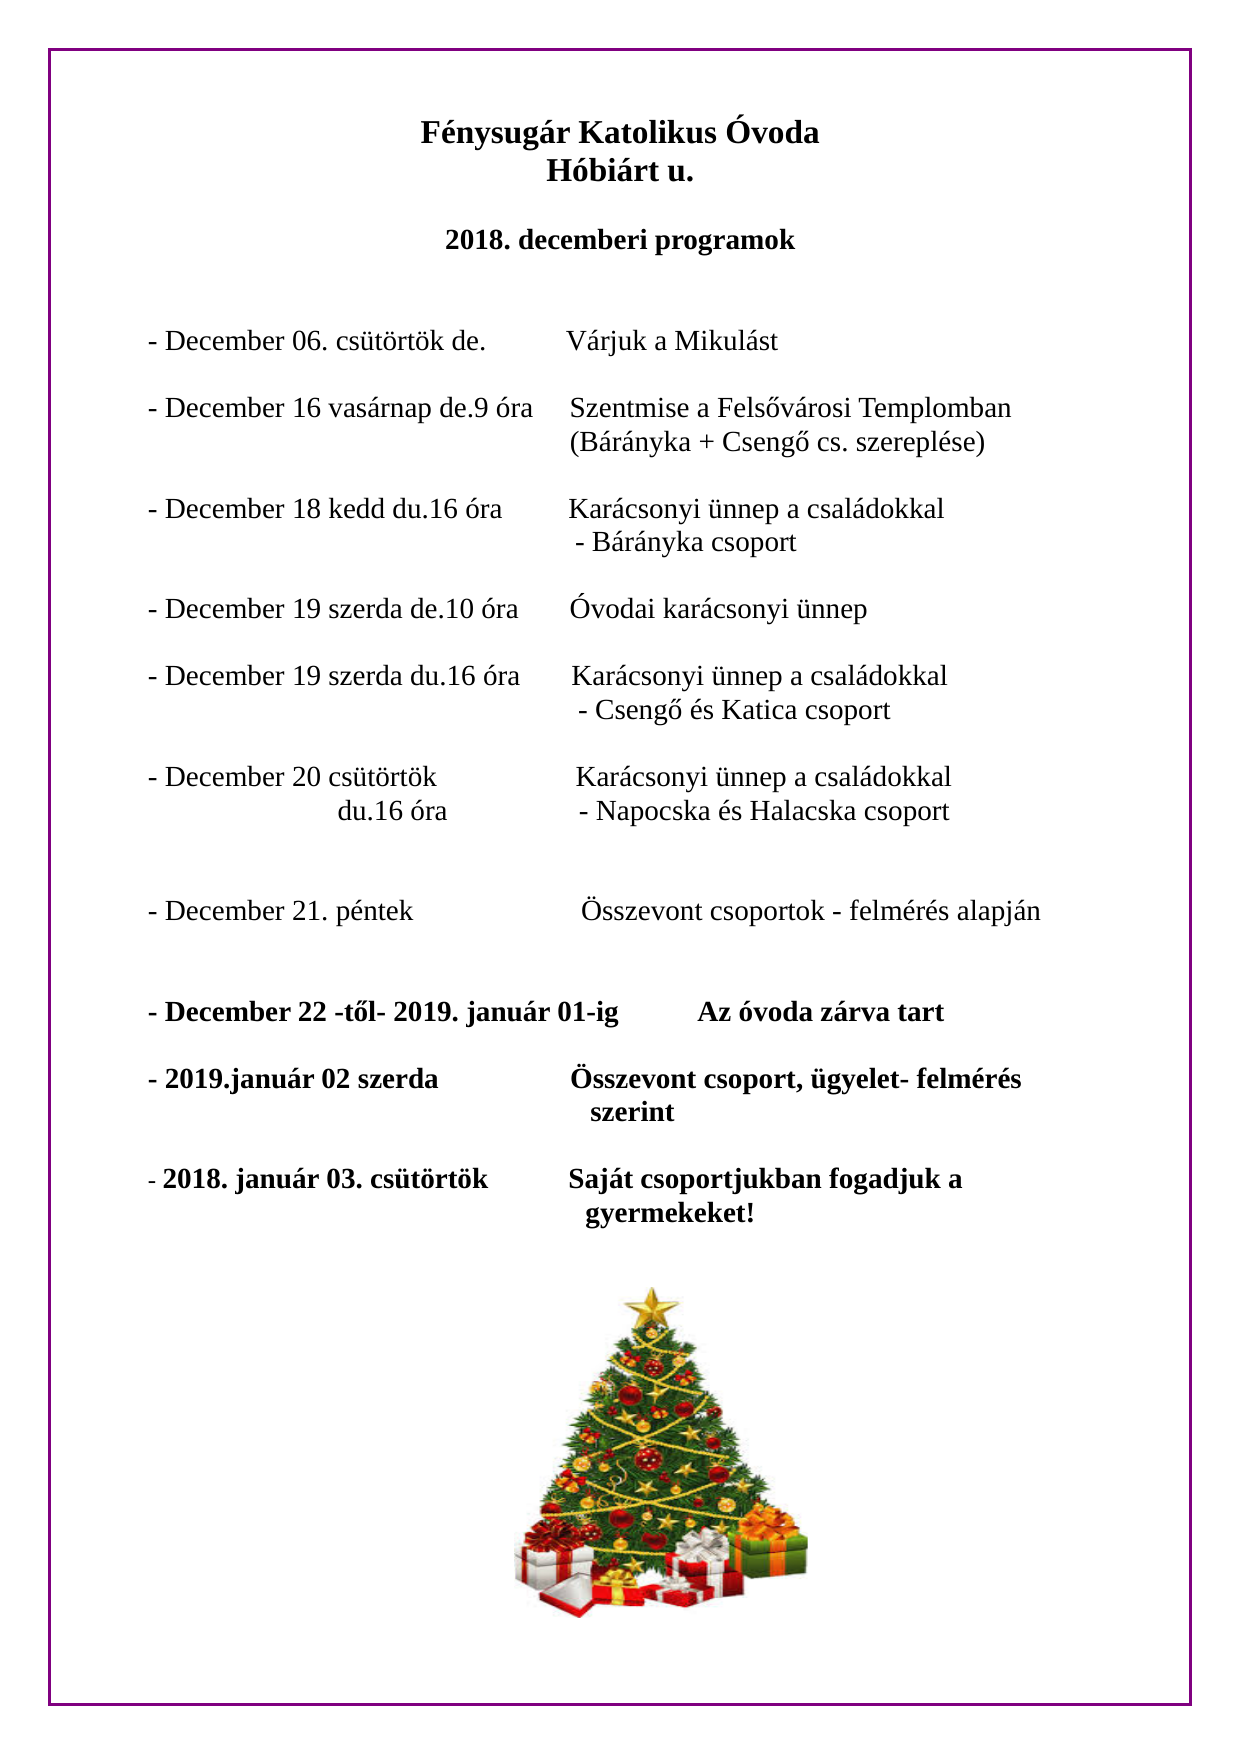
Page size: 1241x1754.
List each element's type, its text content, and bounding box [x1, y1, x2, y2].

text - December 16 vasárnap de.9 óra Szentmise a Felsővárosi Templomban [148, 390, 1093, 424]
text - December 19 szerda du.16 óra Karácsonyi ünnep a családokkal [148, 658, 1093, 692]
text gyermekeket! [148, 1195, 1093, 1229]
text - 2019.január 02 szerda Összevont csoport, ügyelet- felmérés szerint [148, 1061, 1093, 1128]
text - 2018. január 03. csütörtök Saját csoportjukban fogadjuk a [148, 1162, 1093, 1195]
text - Csengő és Katica csoport [148, 692, 1093, 726]
text 2018. decemberi programok [148, 222, 1093, 256]
text Fénysugár Katolikus Óvoda [148, 112, 1093, 151]
text du.16 óra - Napocska és Halacska csoport [148, 793, 1093, 826]
text - December 20 csütörtök Karácsonyi ünnep a családokkal [148, 759, 1093, 793]
text - December 06. csütörtök de. Várjuk a Mikulást [148, 323, 1093, 357]
text (Bárányka + Csengő cs. szereplése) [201, 424, 1093, 457]
text - December 19 szerda de.10 óra Óvodai karácsonyi ünnep [148, 591, 1093, 625]
text - December 22 -től- 2019. január 01-ig Az óvoda zárva tart [148, 994, 1093, 1027]
text - Bárányka csoport [148, 524, 1093, 558]
text Hóbiárt u. [148, 151, 1093, 189]
text - December 21. péntek Összevont csoportok - felmérés alapján [148, 893, 1093, 927]
text - December 18 kedd du.16 óra Karácsonyi ünnep a családokkal [148, 491, 1093, 524]
